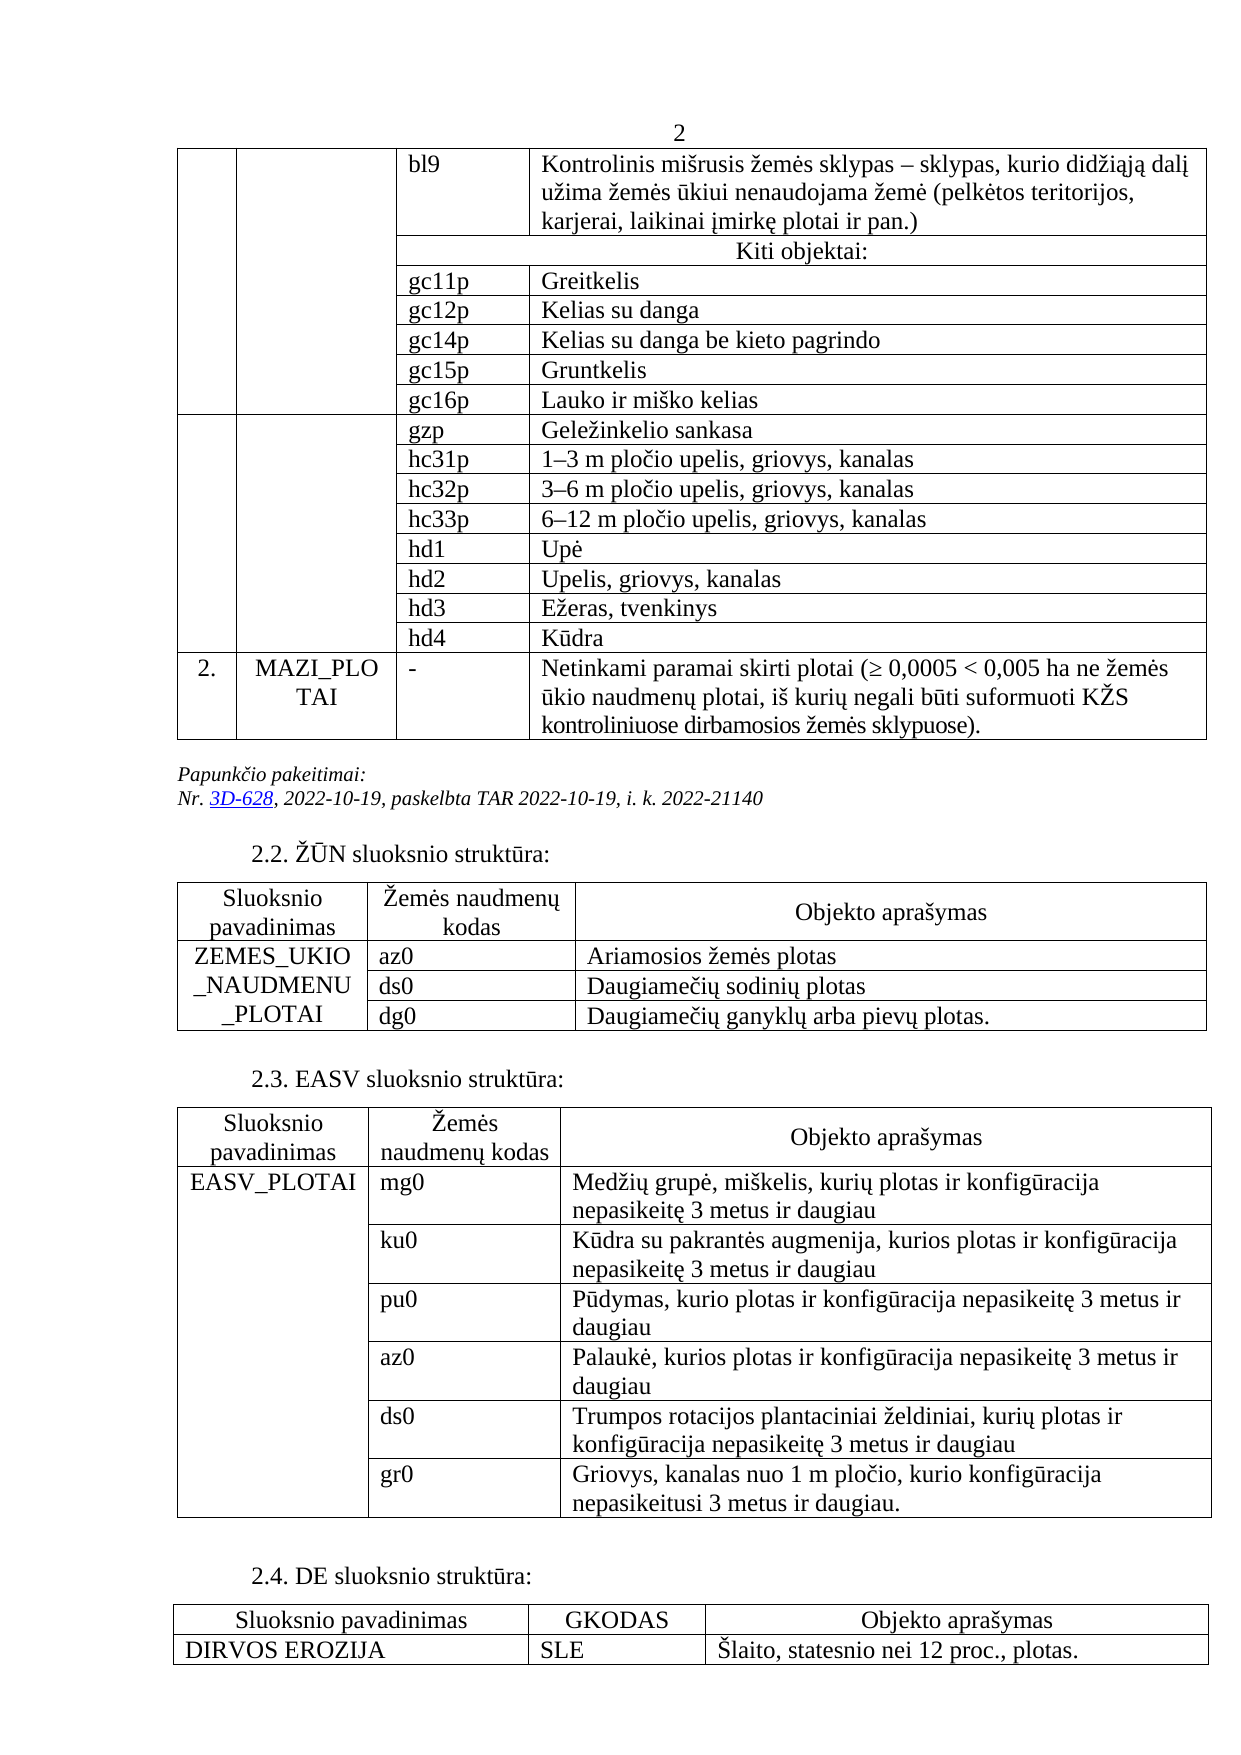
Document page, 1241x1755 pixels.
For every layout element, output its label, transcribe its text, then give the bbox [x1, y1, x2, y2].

table_cell hd1 [397, 534, 529, 563]
table_cell Šlaito, statesnio nei 12 proc., plotas. [706, 1635, 1208, 1664]
table_cell hd2 [397, 564, 529, 592]
table_cell gc15p [397, 355, 529, 384]
table_cell mg0 [369, 1167, 560, 1224]
table_cell DIRVOS EROZIJA [174, 1635, 528, 1664]
table_cell Upelis, griovys, kanalas [530, 564, 1206, 592]
table_cell az0 [369, 1342, 560, 1400]
table_header Žemės naudmenų kodas [369, 1108, 560, 1166]
table_cell hd3 [397, 594, 529, 622]
table_cell [237, 149, 396, 414]
table_cell Pūdymas, kurio plotas ir konfigūracija nepasikeitę 3 metus ir daugiau [561, 1284, 1211, 1341]
table_cell gc11p [397, 266, 529, 294]
table_header Objekto aprašymas [561, 1108, 1211, 1166]
table_cell SLE [529, 1635, 705, 1664]
table_cell Palaukė, kurios plotas ir konfigūracija nepasikeitę 3 metus ir daugiau [561, 1342, 1211, 1400]
table_cell Daugiamečių sodinių plotas [576, 971, 1206, 1000]
table_cell ds0 [369, 1401, 560, 1458]
table_header Sluoksnio pavadinimas [178, 1108, 368, 1166]
table_cell 3–6 m pločio upelis, griovys, kanalas [530, 474, 1206, 503]
table_cell Medžių grupė, miškelis, kurių plotas ir konfigūracija nepasikeitę 3 metus ir daugiau [561, 1167, 1211, 1224]
table_cell 1–3 m pločio upelis, griovys, kanalas [530, 445, 1206, 473]
table_header Objekto aprašymas [706, 1605, 1208, 1634]
table_cell bl9 [397, 149, 529, 235]
table_header Sluoksnio pavadinimas [174, 1605, 528, 1634]
table_cell Kelias su danga be kieto pagrindo [530, 325, 1206, 354]
table_cell Ariamosios žemės plotas [576, 941, 1206, 970]
table_cell Greitkelis [530, 266, 1206, 294]
table_header Žemės naudmenų kodas [368, 883, 575, 940]
table_header GKODAS [529, 1605, 705, 1634]
table_header Sluoksnio pavadinimas [178, 883, 367, 940]
table_cell [178, 149, 236, 414]
table_cell ZEMES_UKIO_NAUDMENU_PLOTAI [178, 941, 367, 1030]
table_cell Kūdra [530, 623, 1206, 652]
table_cell Kontrolinis mišrusis žemės sklypas – sklypas, kurio didžiąją dalį užima žemės ūkiui nenaudojama žemė (pelkėtos teritorijos, karjerai, laikinai įmirkę plotai ir pan.) [530, 149, 1206, 235]
text 2.2. ŽŪN sluoksnio struktūra: [177, 839, 1181, 867]
table_cell hd4 [397, 623, 529, 652]
table_cell Geležinkelio sankasa [530, 415, 1206, 443]
text Nr. 3D-628, 2022-10-19, paskelbta TAR 2022-10-19, i. k. 2022-21140 [177, 786, 1181, 810]
table_cell Kelias su danga [530, 296, 1206, 324]
table_cell gc16p [397, 385, 529, 414]
text 2.3. EASV sluoksnio struktūra: [177, 1064, 1181, 1093]
table_cell Kiti objektai: [397, 236, 1206, 265]
table_cell Netinkami paramai skirti plotai (≥ 0,0005 < 0,005 ha ne žemės ūkio naudmenų plotai, iš kurių negali būti suformuoti KŽS kontroliniuose dirbamosios žemės sklypuose). [530, 653, 1206, 739]
table_cell MAZI_PLOTAI [237, 653, 396, 739]
table_cell ds0 [368, 971, 575, 1000]
text 2.4. DE sluoksnio struktūra: [251, 1561, 1181, 1590]
table_cell gc14p [397, 325, 529, 354]
table_cell hc33p [397, 504, 529, 533]
table_cell Griovys, kanalas nuo 1 m pločio, kurio konfigūracija nepasikeitusi 3 metus ir daugiau. [561, 1459, 1211, 1517]
table_cell az0 [368, 941, 575, 970]
table_cell gzp [397, 415, 529, 443]
table_cell [237, 415, 396, 652]
table_header Objekto aprašymas [576, 883, 1206, 940]
table_cell Gruntkelis [530, 355, 1206, 384]
table_cell dg0 [368, 1001, 575, 1030]
table_cell pu0 [369, 1284, 560, 1341]
table_cell Daugiamečių ganyklų arba pievų plotas. [576, 1001, 1206, 1030]
table_cell EASV_PLOTAI [178, 1167, 368, 1517]
table_cell hc31p [397, 445, 529, 473]
table_cell - [397, 653, 529, 739]
table_cell ku0 [369, 1225, 560, 1283]
table_cell Ežeras, tvenkinys [530, 594, 1206, 622]
text Papunkčio pakeitimai: [177, 762, 1181, 786]
table_cell Upė [530, 534, 1206, 563]
table_cell gc12p [397, 296, 529, 324]
table_cell Kūdra su pakrantės augmenija, kurios plotas ir konfigūracija nepasikeitę 3 metus ir daugiau [561, 1225, 1211, 1283]
table_cell gr0 [369, 1459, 560, 1517]
table_cell hc32p [397, 474, 529, 503]
table_cell Lauko ir miško kelias [530, 385, 1206, 414]
table_cell [178, 415, 236, 652]
table_cell Trumpos rotacijos plantaciniai želdiniai, kurių plotas ir konfigūracija nepasikeitę 3 metus ir daugiau [561, 1401, 1211, 1458]
table_cell 6–12 m pločio upelis, griovys, kanalas [530, 504, 1206, 533]
table_cell 2. [178, 653, 236, 739]
